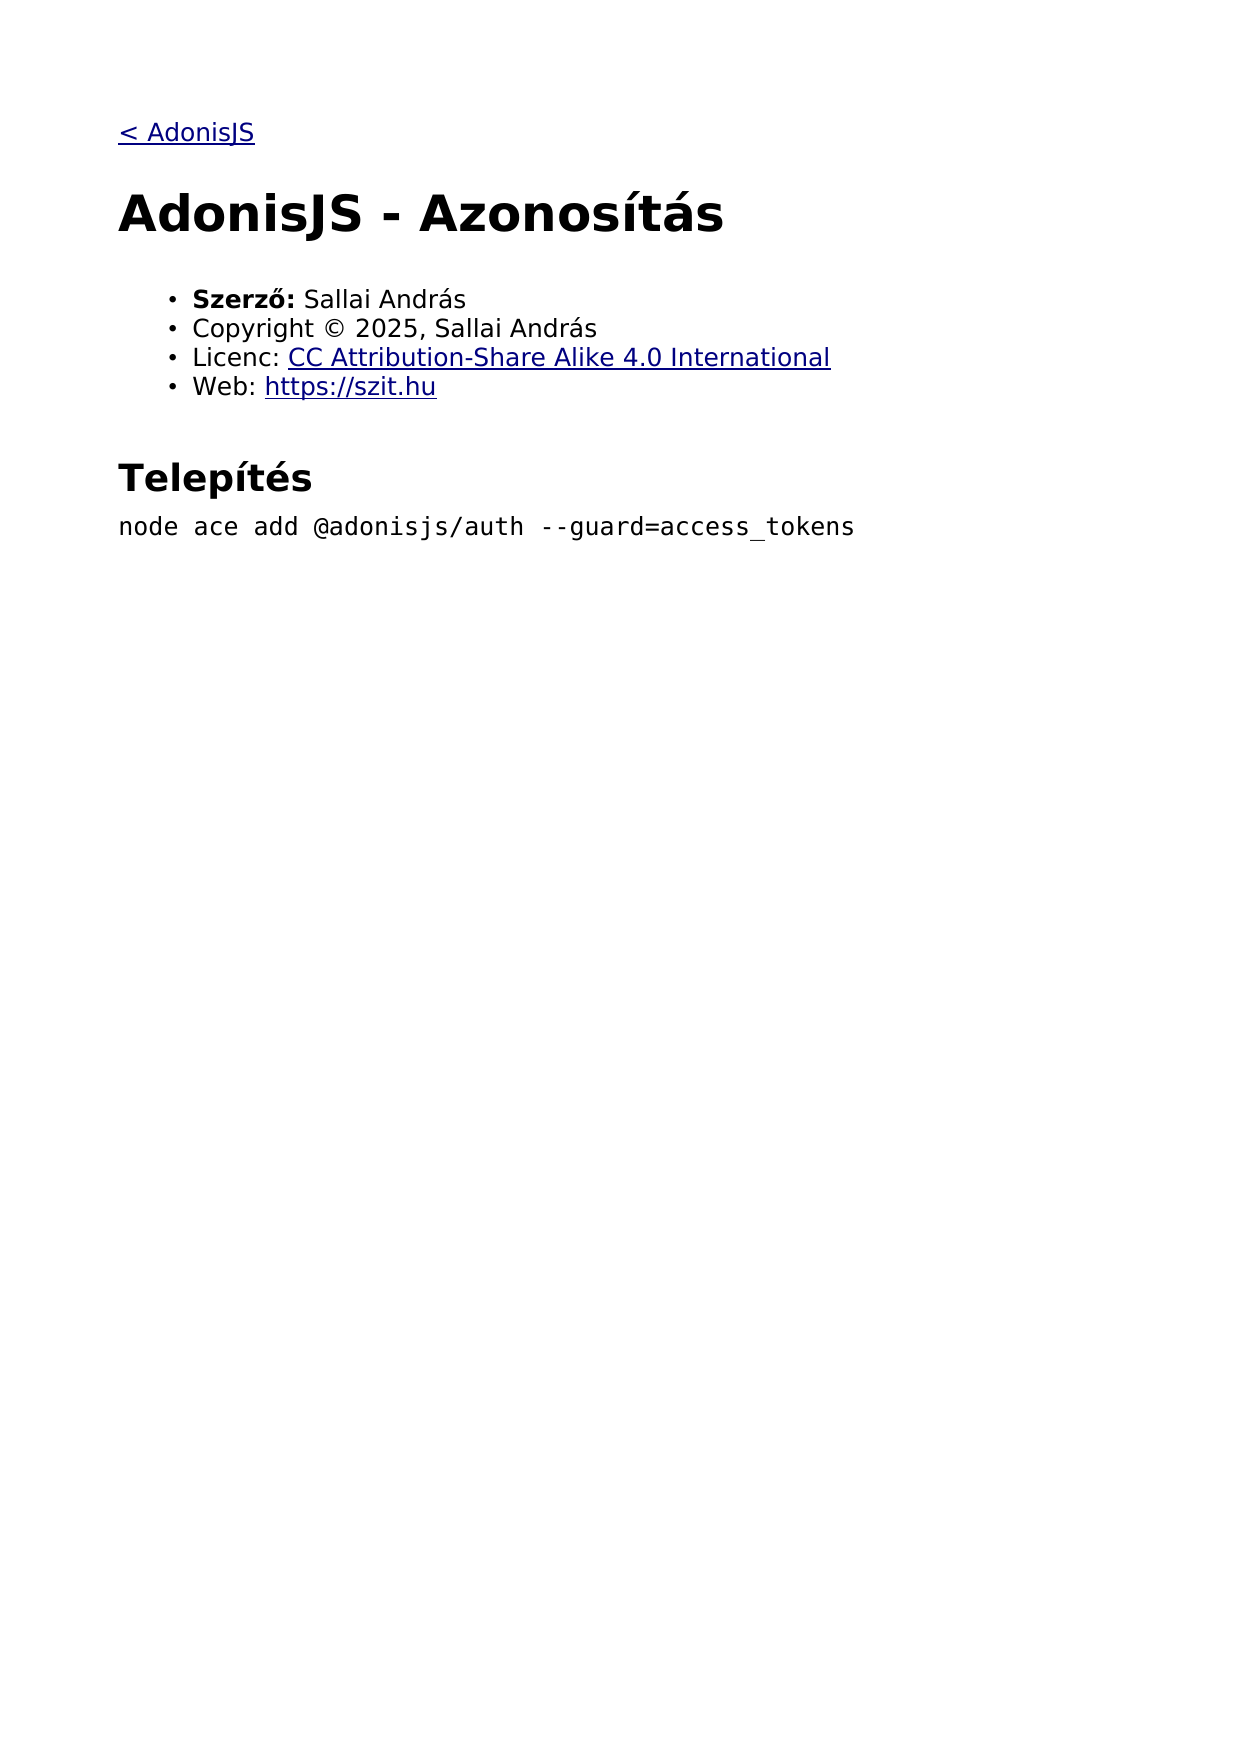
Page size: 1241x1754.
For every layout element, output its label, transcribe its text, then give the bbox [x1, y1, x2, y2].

text < AdonisJS [118, 118, 1122, 147]
subtitle Telepítés [118, 456, 1122, 500]
subtitle AdonisJS - Azonosítás [118, 185, 1122, 243]
list Licenc: CC Attribution-Share Alike 4.0 International [177, 343, 1122, 372]
list Copyright © 2025, Sallai András [177, 314, 1122, 343]
list Web: https://szit.hu [177, 372, 1122, 402]
text node ace add @adonisjs/auth --guard=access_tokens [118, 512, 1122, 541]
list Szerző: Sallai András [177, 285, 1122, 314]
